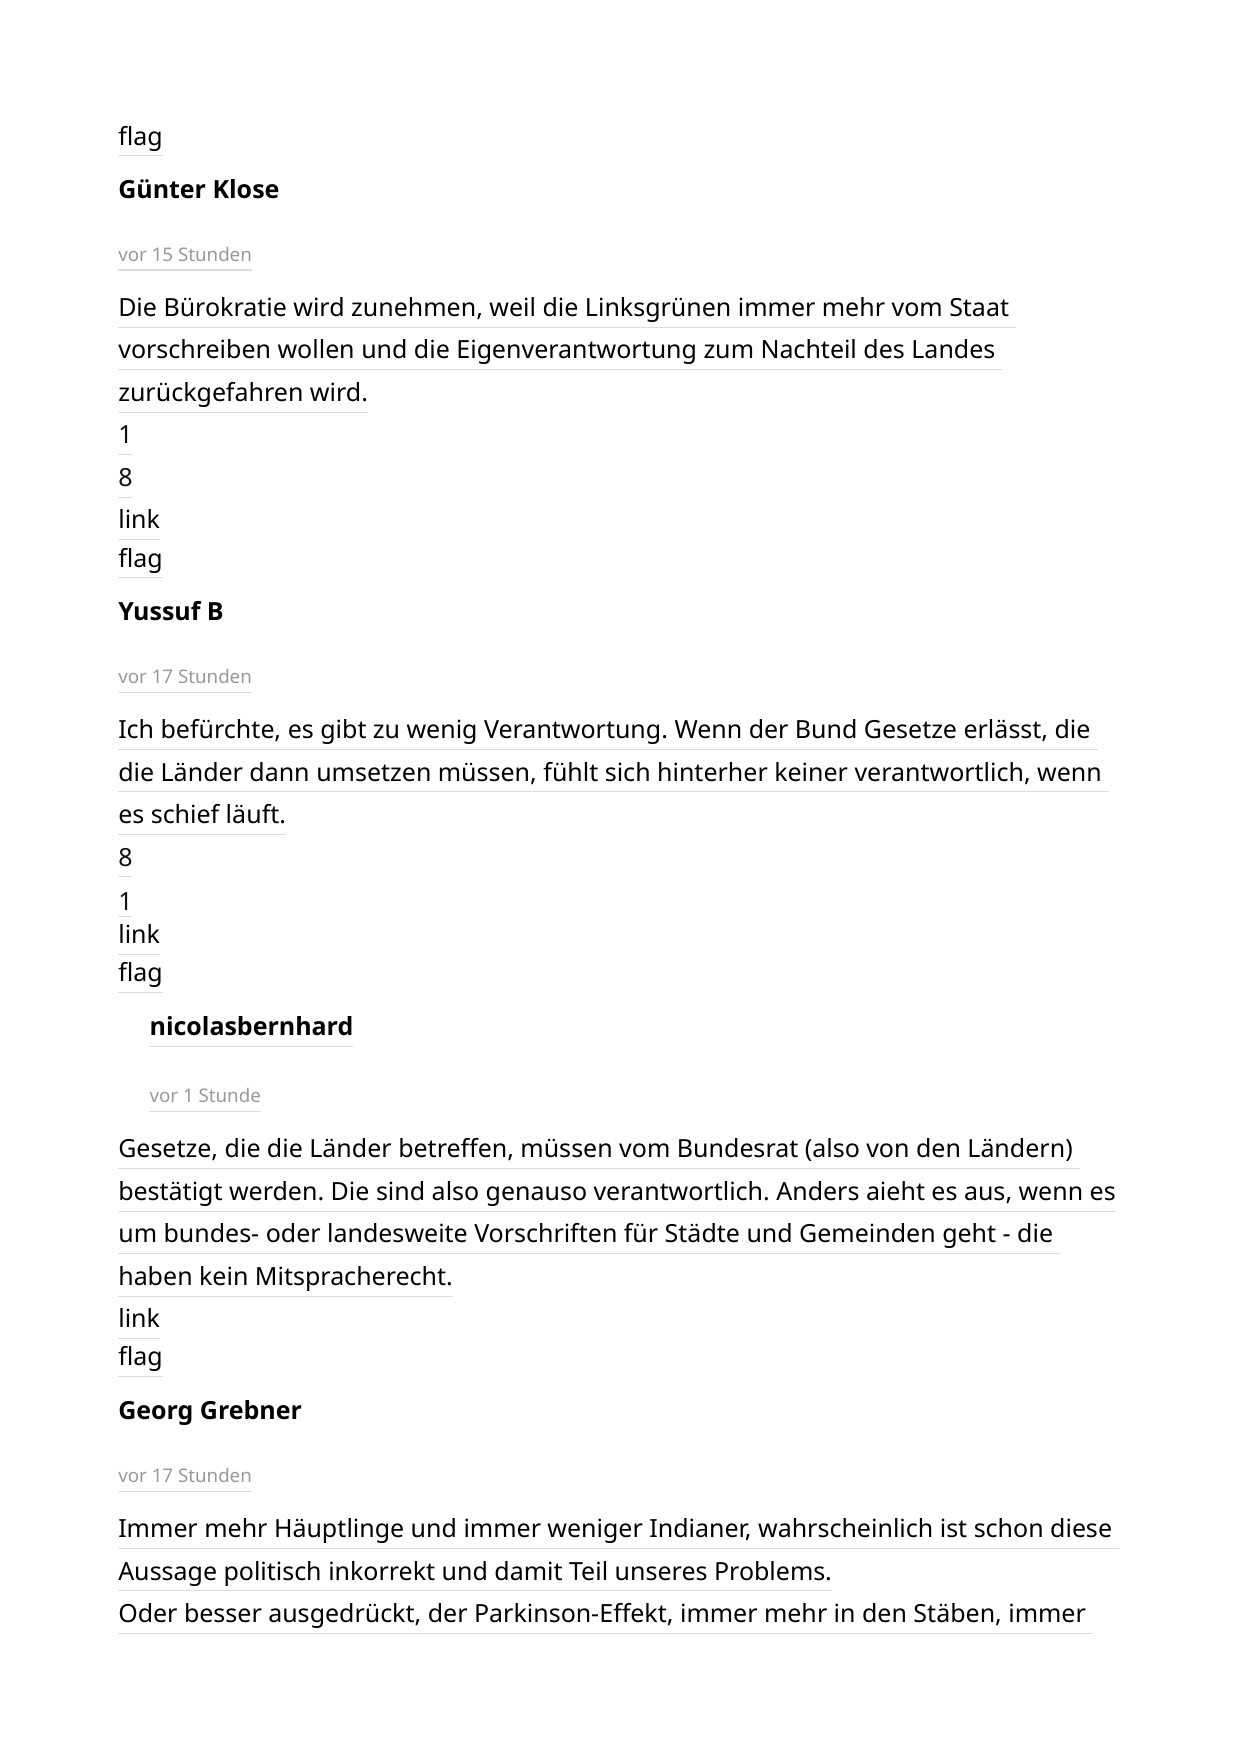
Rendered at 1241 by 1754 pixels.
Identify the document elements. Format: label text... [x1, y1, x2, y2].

text flag [118, 118, 1122, 156]
text Yussuf B [118, 594, 1122, 628]
text flag [118, 540, 1122, 578]
text flag [118, 1339, 1122, 1377]
text link [118, 1301, 1122, 1339]
text Georg Grebner [118, 1393, 1122, 1427]
text vor 17 Stunden [118, 1462, 1117, 1492]
text vor 1 Stunde [149, 1082, 1117, 1112]
text vor 17 Stunden [118, 663, 1117, 693]
text Günter Klose [118, 172, 1122, 206]
text Ich befürchte, es gibt zu wenig Verantwortung. Wenn der Bund Gesetze erlässt, die die Länder dann umsetzen müssen, fühlt sich hinterher keiner verantwortlich, wenn es schief läuft. [118, 712, 1122, 835]
text 8 [118, 460, 1122, 498]
text flag [118, 955, 1122, 993]
text link [118, 917, 1122, 955]
text link [118, 502, 1122, 540]
text Immer mehr Häuptlinge und immer weniger Indianer, wahrscheinlich ist schon diese Aussage politisch inkorrekt und damit Teil unseres Problems. Oder besser ausgedrückt, der Parkinson-Effekt, immer mehr in den Stäben, immer [118, 1511, 1122, 1634]
text Die Bürokratie wird zunehmen, weil die Linksgrünen immer mehr vom Staat vorschreiben wollen und die Eigenverantwortung zum Nachteil des Landes zurückgefahren wird. [118, 290, 1122, 413]
text nicolasbernhard [149, 1009, 1122, 1047]
text 1 [118, 417, 1122, 455]
text 1 [118, 882, 1122, 917]
text 8 [118, 839, 1122, 877]
text Gesetze, die die Länder betreffen, müssen vom Bundesrat (also von den Ländern) bestätigt werden. Die sind also genauso verantwortlich. Anders aieht es aus, wenn es um bundes- oder landesweite Vorschriften für Städte und Gemeinden geht - die haben kein Mitspracherecht. [118, 1131, 1122, 1297]
text vor 15 Stunden [118, 241, 1117, 271]
